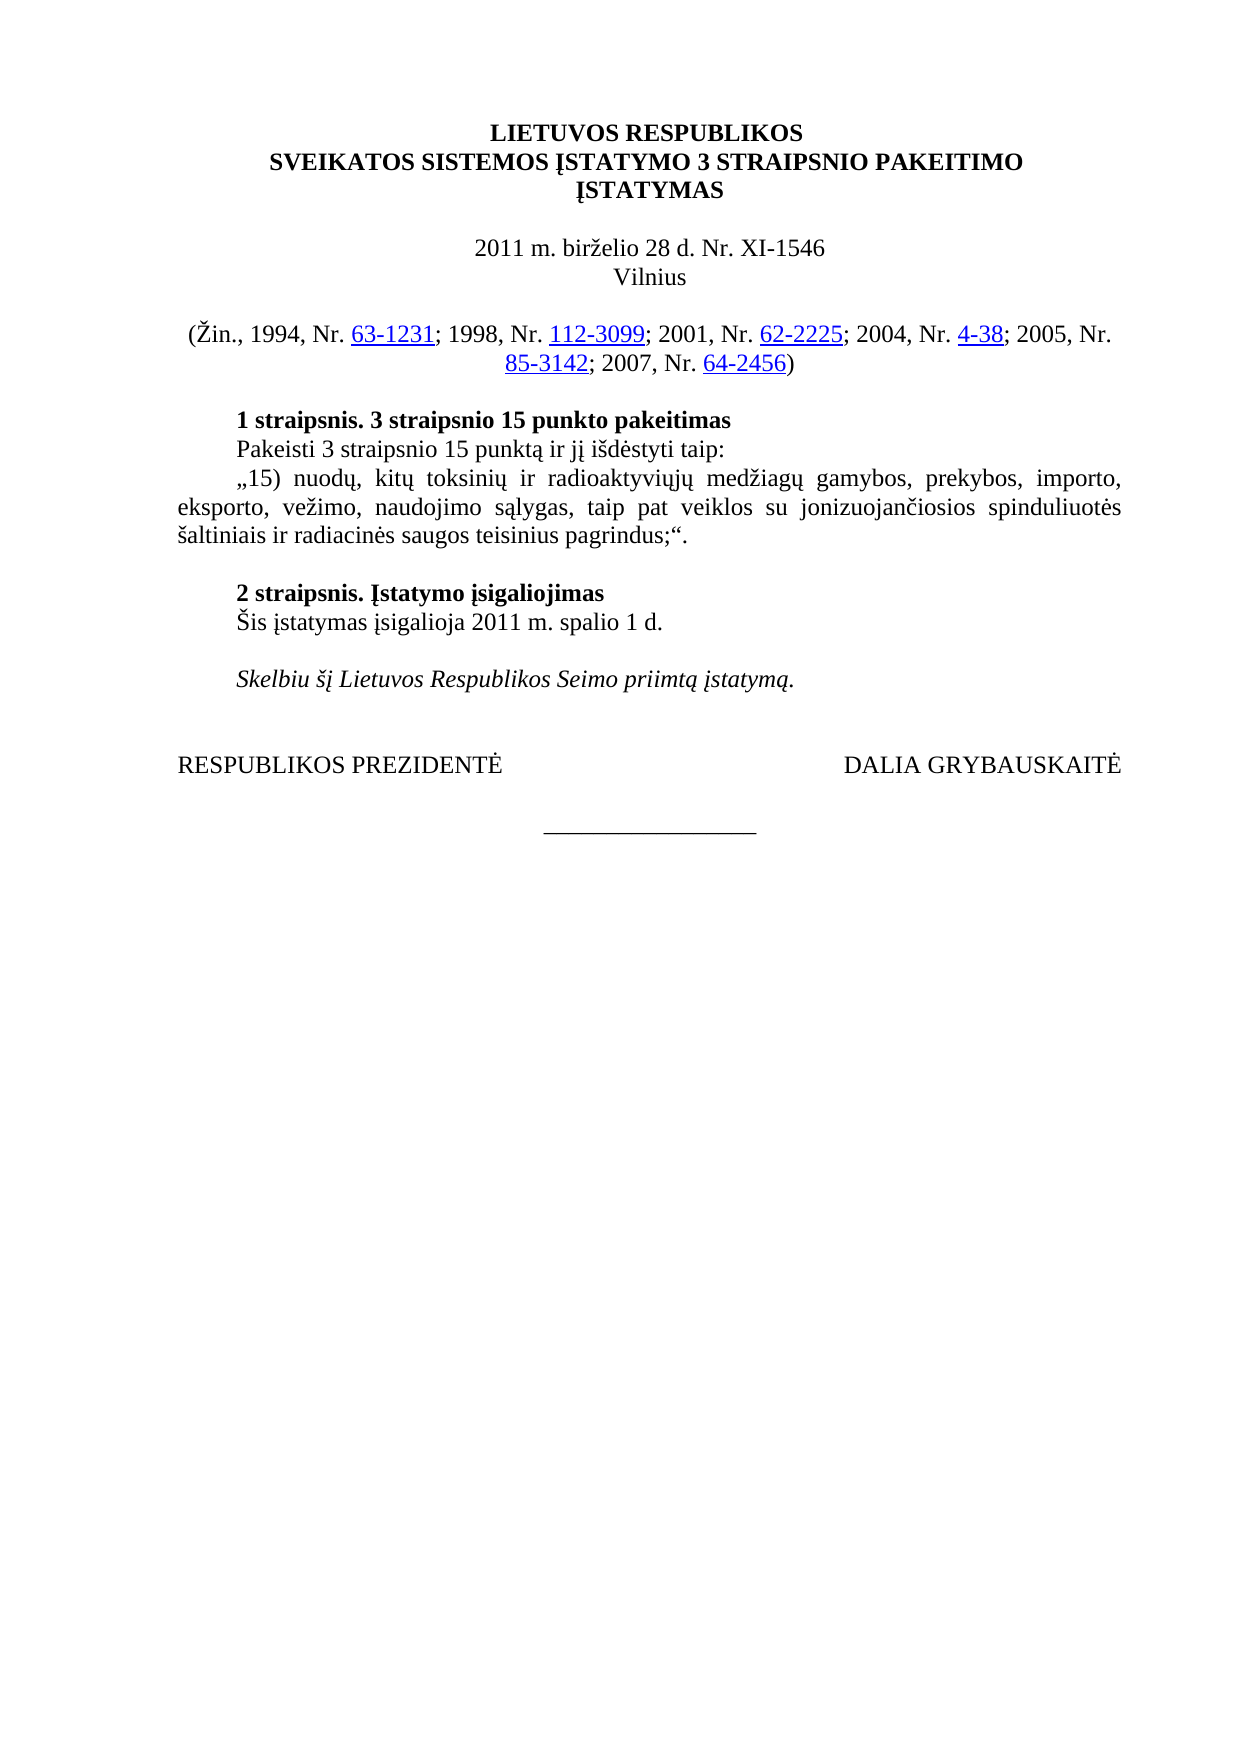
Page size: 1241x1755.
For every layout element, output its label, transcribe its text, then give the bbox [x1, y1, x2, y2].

text _________________ [177, 808, 1122, 837]
text Skelbiu šį Lietuvos Respublikos Seimo priimtą įstatymą. [177, 664, 1122, 693]
text (Žin., 1994, Nr. 63-1231; 1998, Nr. 112-3099; 2001, Nr. 62-2225; 2004, Nr. 4-38; 2005, Nr. 85-3142; 2007, Nr. 64-2456) [177, 319, 1122, 377]
text „15) nuodų, kitų toksinių ir radioaktyviųjų medžiagų gamybos, prekybos, importo, eksporto, vežimo, naudojimo sąlygas, taip pat veiklos su jonizuojančiosios spinduliuotės šaltiniais ir radiacinės saugos teisinius pagrindus;“. [177, 463, 1122, 549]
text RESPUBLIKOS PREZIDENTĖ DALIA GRYBAUSKAITĖ [177, 751, 1122, 779]
text 2 straipsnis. Įstatymo įsigaliojimas [177, 578, 1122, 607]
text 1 straipsnis. 3 straipsnio 15 punkto pakeitimas [177, 406, 1122, 434]
text Šis įstatymas įsigalioja 2011 m. spalio 1 d. [177, 607, 1122, 636]
text SVEIKATOS SISTEMOS ĮSTATYMO 3 STRAIPSNIO PAKEITIMO [177, 147, 1122, 176]
text ĮSTATYMAS [177, 176, 1122, 204]
text LIETUVOS RESPUBLIKOS [177, 118, 1122, 147]
text Vilnius [177, 262, 1122, 291]
text 2011 m. birželio 28 d. Nr. XI-1546 [177, 233, 1122, 262]
text Pakeisti 3 straipsnio 15 punktą ir jį išdėstyti taip: [177, 434, 1122, 463]
